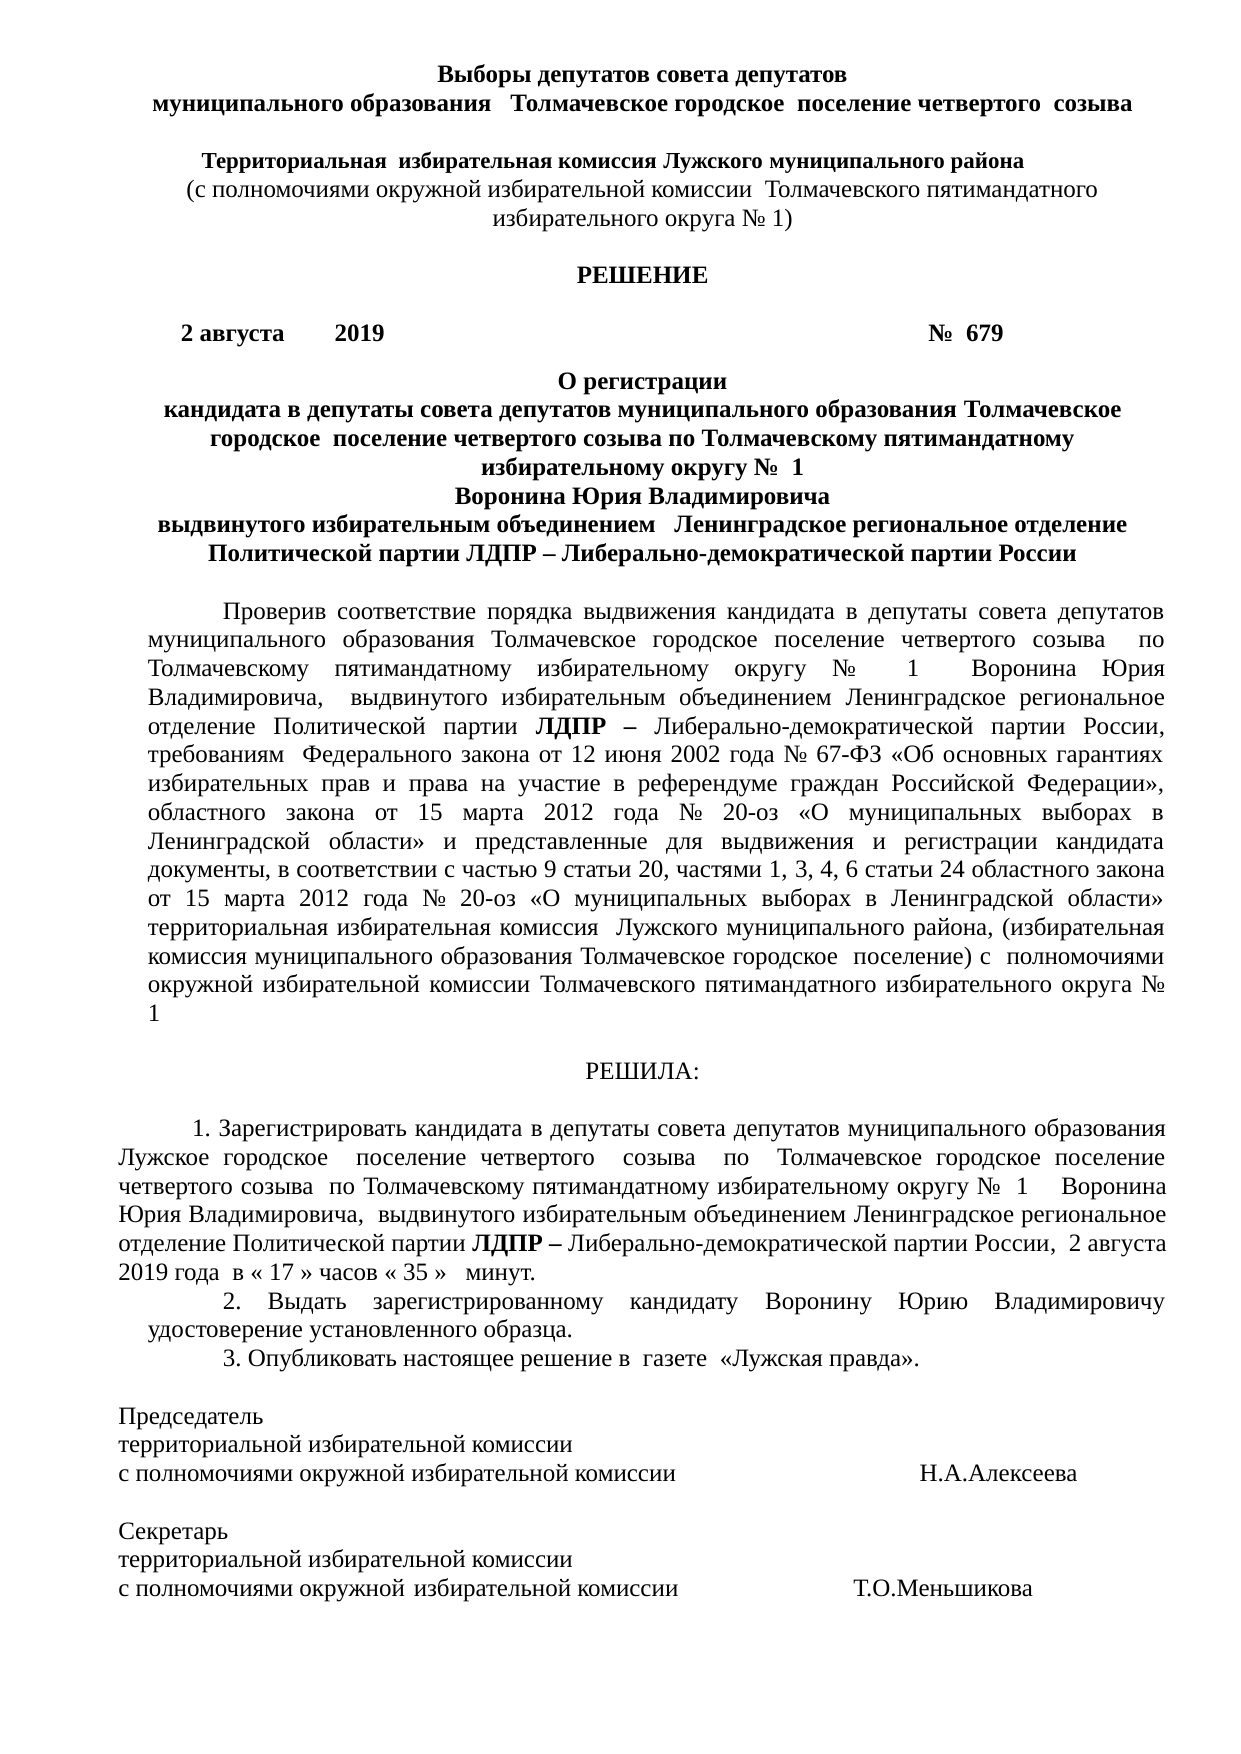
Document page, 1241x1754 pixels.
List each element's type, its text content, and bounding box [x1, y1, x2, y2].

text избирательному округу № 1 [118, 452, 1167, 481]
text территориальной избирательной комиссии [118, 1429, 1167, 1458]
text РЕШИЛА: [118, 1056, 1167, 1084]
text 2 августа 2019 № 679 [118, 318, 1167, 347]
text Председатель [118, 1401, 1167, 1429]
text (с полномочиями окружной избирательной комиссии Толмачевского пятимандатного избирательного округа № 1) [118, 174, 1167, 232]
text 1. Зарегистрировать кандидата в депутаты совета депутатов муниципального образования Лужское городское поселение четвертого созыва по Толмачевское городское поселение четвертого созыва по Толмачевскому пятимандатному избирательному округу № 1 Воронина Юрия Владимировича, выдвинутого избирательным объединением Ленинградское региональное отделение Политической партии ЛДПР – Либерально-демократической партии России, 2 августа 2019 года в « 17 » часов « 35 » минут. [118, 1113, 1167, 1286]
text 2. Выдать зарегистрированному кандидату Воронину Юрию Владимировичу удостоверение установленного образца. [148, 1286, 1165, 1343]
text выдвинутого избирательным объединением Ленинградское региональное отделение Политической партии ЛДПР – Либерально-демократической партии России [118, 509, 1167, 567]
text территориальной избирательной комиссии [118, 1544, 1167, 1573]
text кандидата в депутаты совета депутатов муниципального образования Толмачевское городское поселение четвертого созыва по Толмачевскому пятимандатному [118, 394, 1167, 452]
text Территориальная избирательная комиссия Лужского муниципального района [59, 145, 1167, 174]
text с полномочиями окружной избирательной комиссии Т.О.Меньшикова [118, 1573, 1167, 1602]
text РЕШЕНИЕ [118, 260, 1167, 289]
text муниципального образования Толмачевское городское поселение четвертого созыва [118, 88, 1167, 117]
text Проверив соответствие порядка выдвижения кандидата в депутаты совета депутатов муниципального образования Толмачевское городское поселение четвертого созыва по Толмачевскому пятимандатному избирательному округу № 1 Воронина Юрия Владимировича, выдвинутого избирательным объединением Ленинградское региональное отделение Политической партии ЛДПР – Либерально-демократической партии России, требованиям Федерального закона от 12 июня 2002 года № 67-ФЗ «Об основных гарантиях избирательных прав и права на участие в референдуме граждан Российской Федерации», областного закона от 15 марта 2012 года № 20-оз «О муниципальных выборах в Ленинградской области» и представленные для выдвижения и регистрации кандидата документы, в соответствии с частью 9 статьи 20, частями 1, 3, 4, 6 статьи 24 областного закона от 15 марта 2012 года № 20-оз «О муниципальных выборах в Ленинградской области» территориальная избирательная комиссия Лужского муниципального района, (избирательная комиссия муниципального образования Толмачевское городское поселение) с полномочиями окружной избирательной комиссии Толмачевского пятимандатного избирательного округа № 1 [148, 596, 1165, 1027]
text Выборы депутатов совета депутатов [118, 59, 1167, 88]
text с полномочиями окружной избирательной комиссии Н.А.Алексеева [118, 1458, 1167, 1487]
text Воронина Юрия Владимировича [118, 481, 1167, 509]
text О регистрации [118, 366, 1167, 394]
text 3. Опубликовать настоящее решение в газете «Лужская правда». [148, 1343, 1165, 1372]
text Секретарь [118, 1516, 1167, 1544]
